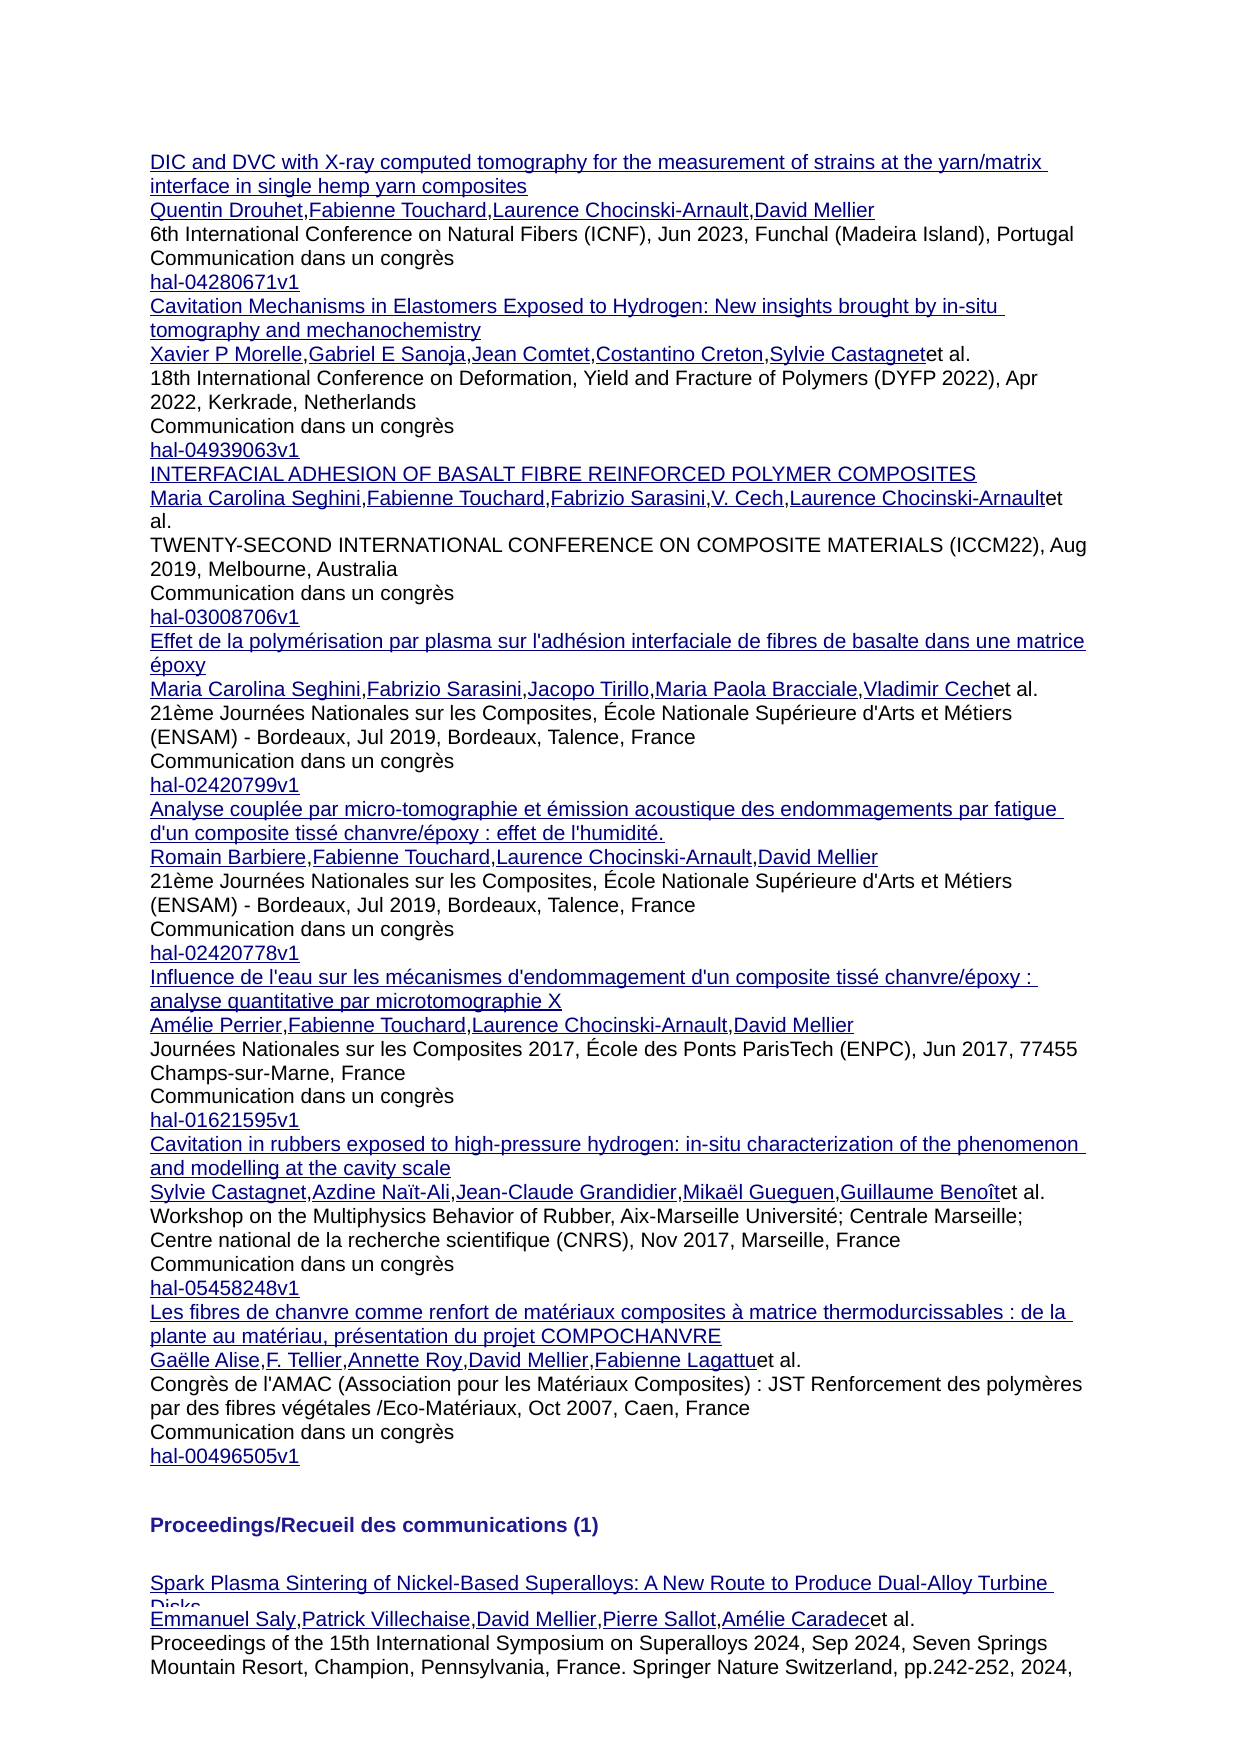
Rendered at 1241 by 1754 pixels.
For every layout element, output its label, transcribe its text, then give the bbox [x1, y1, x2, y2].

table_cell INTERFACIAL ADHESION OF BASALT FIBRE REINFORCED POLYMER COMPOSITES Maria Carolina Seghini,Fabienne Touchard,Fabrizio Sarasini,V. Cech,Laurence Chocinski-Arnaultet al. TWENTY-SECOND INTERNATIONAL CONFERENCE ON COMPOSITE MATERIALS (ICCM22), Aug 2019, Melbourne, Australia Communication dans un congrès hal-03008706v1 [150, 461, 1090, 629]
table_header Spark Plasma Sintering of Nickel-Based Superalloys: A New Route to Produce Dual-Alloy Turbine Disks Emmanuel Saly,Patrick Villechaise,David Mellier,Pierre Sallot,Amélie Caradecet al. Proceedings of the 15th International Symposium on Superalloys 2024, Sep 2024, Seven Springs Mountain Resort, Champion, Pennsylvania, France. Springer Nature Switzerland, pp.242-252, 2024, [150, 1571, 1090, 1679]
table_cell Cavitation Mechanisms in Elastomers Exposed to Hydrogen: New insights brought by in-situ tomography and mechanochemistry Xavier P Morelle,Gabriel E Sanoja,Jean Comtet,Costantino Creton,Sylvie Castagnetet al. 18th International Conference on Deformation, Yield and Fracture of Polymers (DYFP 2022), Apr 2022, Kerkrade, Netherlands Communication dans un congrès hal-04939063v1 [150, 294, 1090, 461]
table_cell Les fibres de chanvre comme renfort de matériaux composites à matrice thermodurcissables : de la plante au matériau, présentation du projet COMPOCHANVRE Gaëlle Alise,F. Tellier,Annette Roy,David Mellier,Fabienne Lagattuet al. Congrès de l'AMAC (Association pour les Matériaux Composites) : JST Renforcement des polymères par des fibres végétales /Eco-Matériaux, Oct 2007, Caen, France Communication dans un congrès hal-00496505v1 [150, 1300, 1090, 1468]
subtitle Proceedings/Recueil des communications (1) [150, 1512, 1090, 1536]
table_cell Cavitation in rubbers exposed to high-pressure hydrogen: in-situ characterization of the phenomenon and modelling at the cavity scale Sylvie Castagnet,Azdine Naït-Ali,Jean-Claude Grandidier,Mikaël Gueguen,Guillaume Benoîtet al. Workshop on the Multiphysics Behavior of Rubber, Aix-Marseille Université; Centrale Marseille; Centre national de la recherche scientifique (CNRS), Nov 2017, Marseille, France Communication dans un congrès hal-05458248v1 [150, 1132, 1090, 1300]
table_cell Analyse couplée par micro-tomographie et émission acoustique des endommagements par fatigue d'un composite tissé chanvre/époxy : effet de l'humidité. Romain Barbiere,Fabienne Touchard,Laurence Chocinski-Arnault,David Mellier 21ème Journées Nationales sur les Composites, École Nationale Supérieure d'Arts et Métiers (ENSAM) - Bordeaux, Jul 2019, Bordeaux, Talence, France Communication dans un congrès hal-02420778v1 [150, 797, 1090, 964]
table_cell Effet de la polymérisation par plasma sur l'adhésion interfaciale de fibres de basalte dans une matrice époxy Maria Carolina Seghini,Fabrizio Sarasini,Jacopo Tirillo,Maria Paola Bracciale,Vladimir Cechet al. 21ème Journées Nationales sur les Composites, École Nationale Supérieure d'Arts et Métiers (ENSAM) - Bordeaux, Jul 2019, Bordeaux, Talence, France Communication dans un congrès hal-02420799v1 [150, 629, 1090, 797]
table_cell Influence de l'eau sur les mécanismes d'endommagement d'un composite tissé chanvre/époxy : analyse quantitative par microtomographie X Amélie Perrier,Fabienne Touchard,Laurence Chocinski-Arnault,David Mellier Journées Nationales sur les Composites 2017, École des Ponts ParisTech (ENPC), Jun 2017, 77455 Champs-sur-Marne, France Communication dans un congrès hal-01621595v1 [150, 965, 1090, 1132]
table_cell DIC and DVC with X-ray computed tomography for the measurement of strains at the yarn/matrix interface in single hemp yarn composites Quentin Drouhet,Fabienne Touchard,Laurence Chocinski-Arnault,David Mellier 6th International Conference on Natural Fibers (ICNF), Jun 2023, Funchal (Madeira Island), Portugal Communication dans un congrès hal-04280671v1 [150, 150, 1090, 294]
